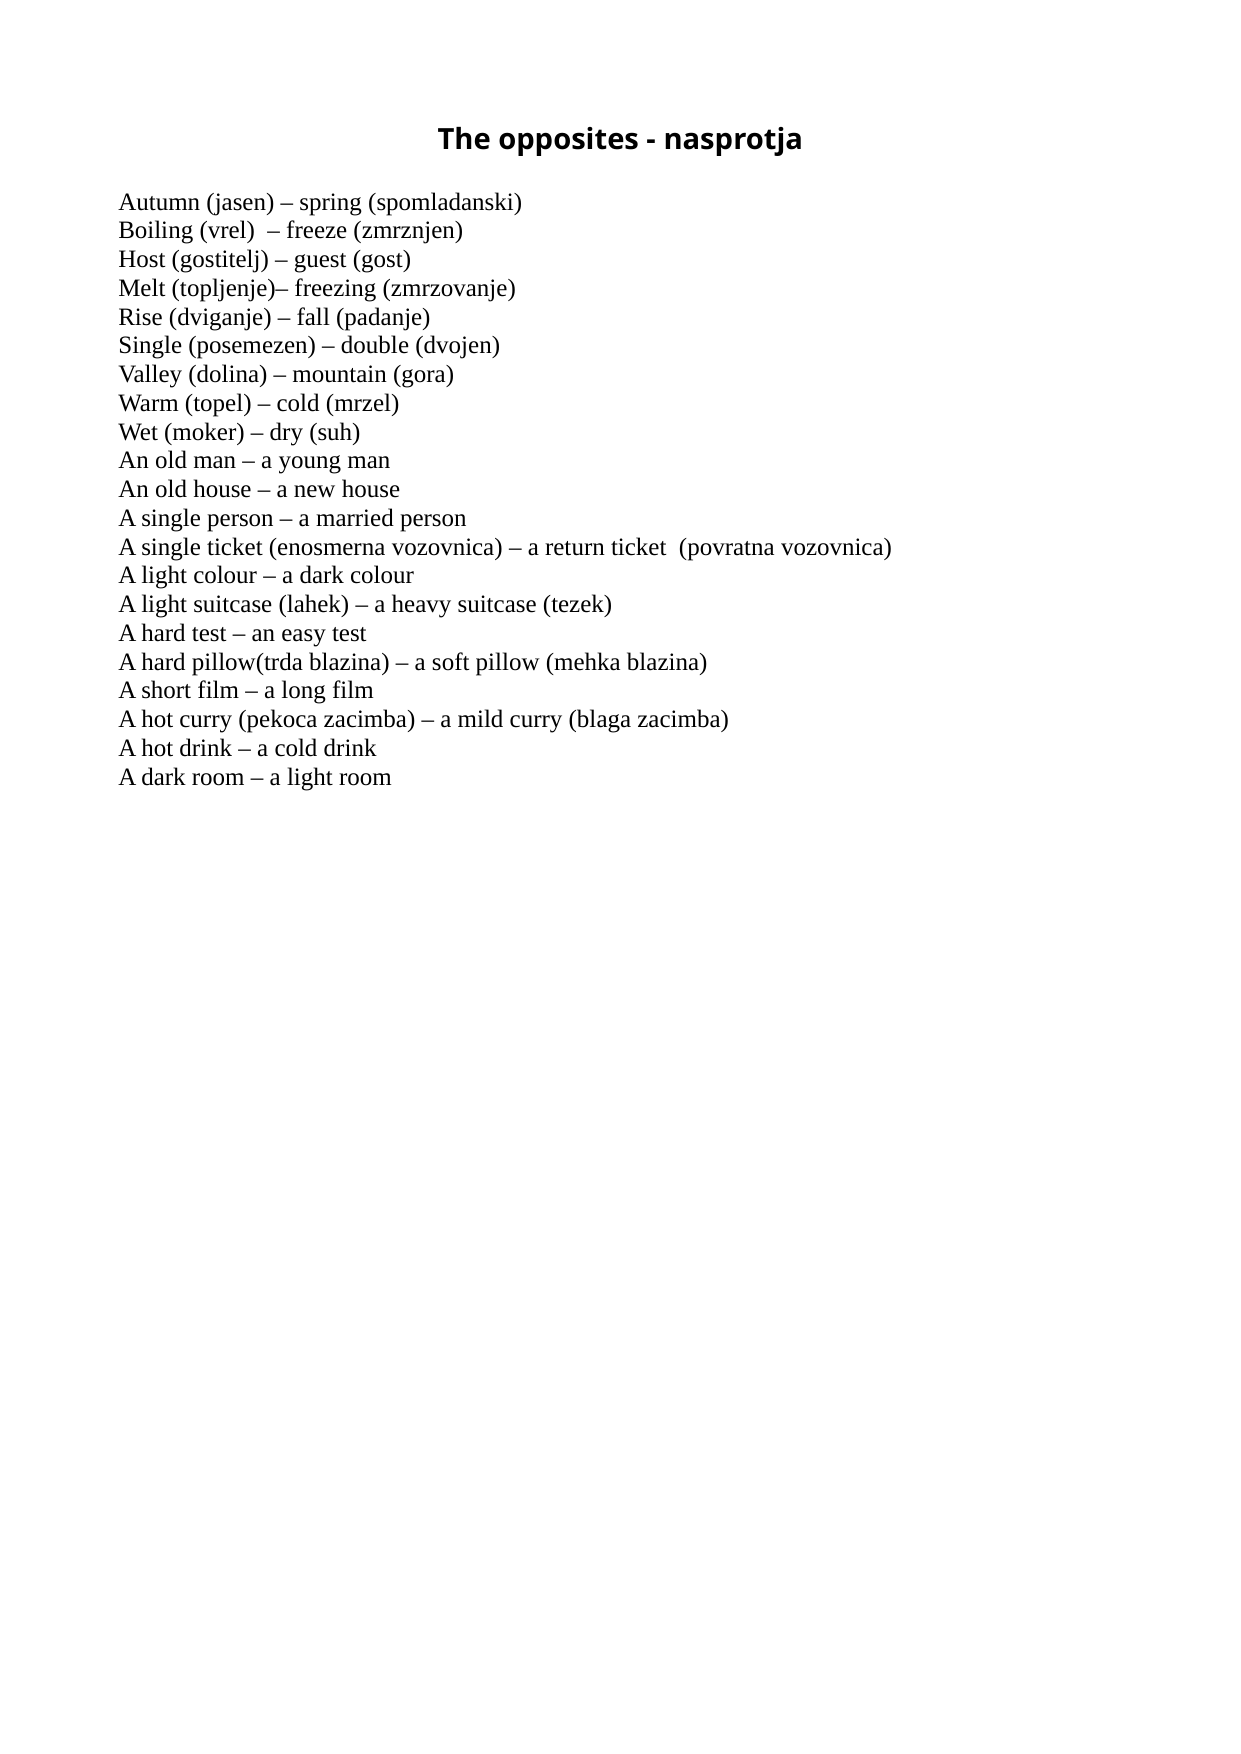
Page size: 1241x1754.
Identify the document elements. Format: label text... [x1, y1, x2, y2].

text Single (posemezen) – double (dvojen) [118, 330, 1122, 359]
text A hot curry (pekoca zacimba) – a mild curry (blaga zacimba) [118, 704, 1122, 733]
text Wet (moker) – dry (suh) [118, 417, 1122, 445]
text Boiling (vrel) – freeze (zmrznjen) [118, 215, 1122, 244]
text Host (gostitelj) – guest (gost) [118, 244, 1122, 273]
text A light colour – a dark colour [118, 560, 1122, 589]
text The opposites - nasprotja [118, 118, 1122, 158]
text A light suitcase (lahek) – a heavy suitcase (tezek) [118, 589, 1122, 618]
text Autumn (jasen) – spring (spomladanski) [118, 187, 1122, 215]
text An old man – a young man [118, 445, 1122, 474]
text A dark room – a light room [118, 762, 1122, 790]
text A short film – a long film [118, 675, 1122, 704]
text A hard test – an easy test [118, 618, 1122, 647]
text Rise (dviganje) – fall (padanje) [118, 302, 1122, 330]
text A hard pillow(trda blazina) – a soft pillow (mehka blazina) [118, 647, 1122, 675]
text An old house – a new house [118, 474, 1122, 503]
text A hot drink – a cold drink [118, 733, 1122, 762]
text A single ticket (enosmerna vozovnica) – a return ticket (povratna vozovnica) [118, 532, 1122, 560]
text Warm (topel) – cold (mrzel) [118, 388, 1122, 417]
text Melt (topljenje)– freezing (zmrzovanje) [118, 273, 1122, 302]
text Valley (dolina) – mountain (gora) [118, 359, 1122, 388]
text A single person – a married person [118, 503, 1122, 532]
